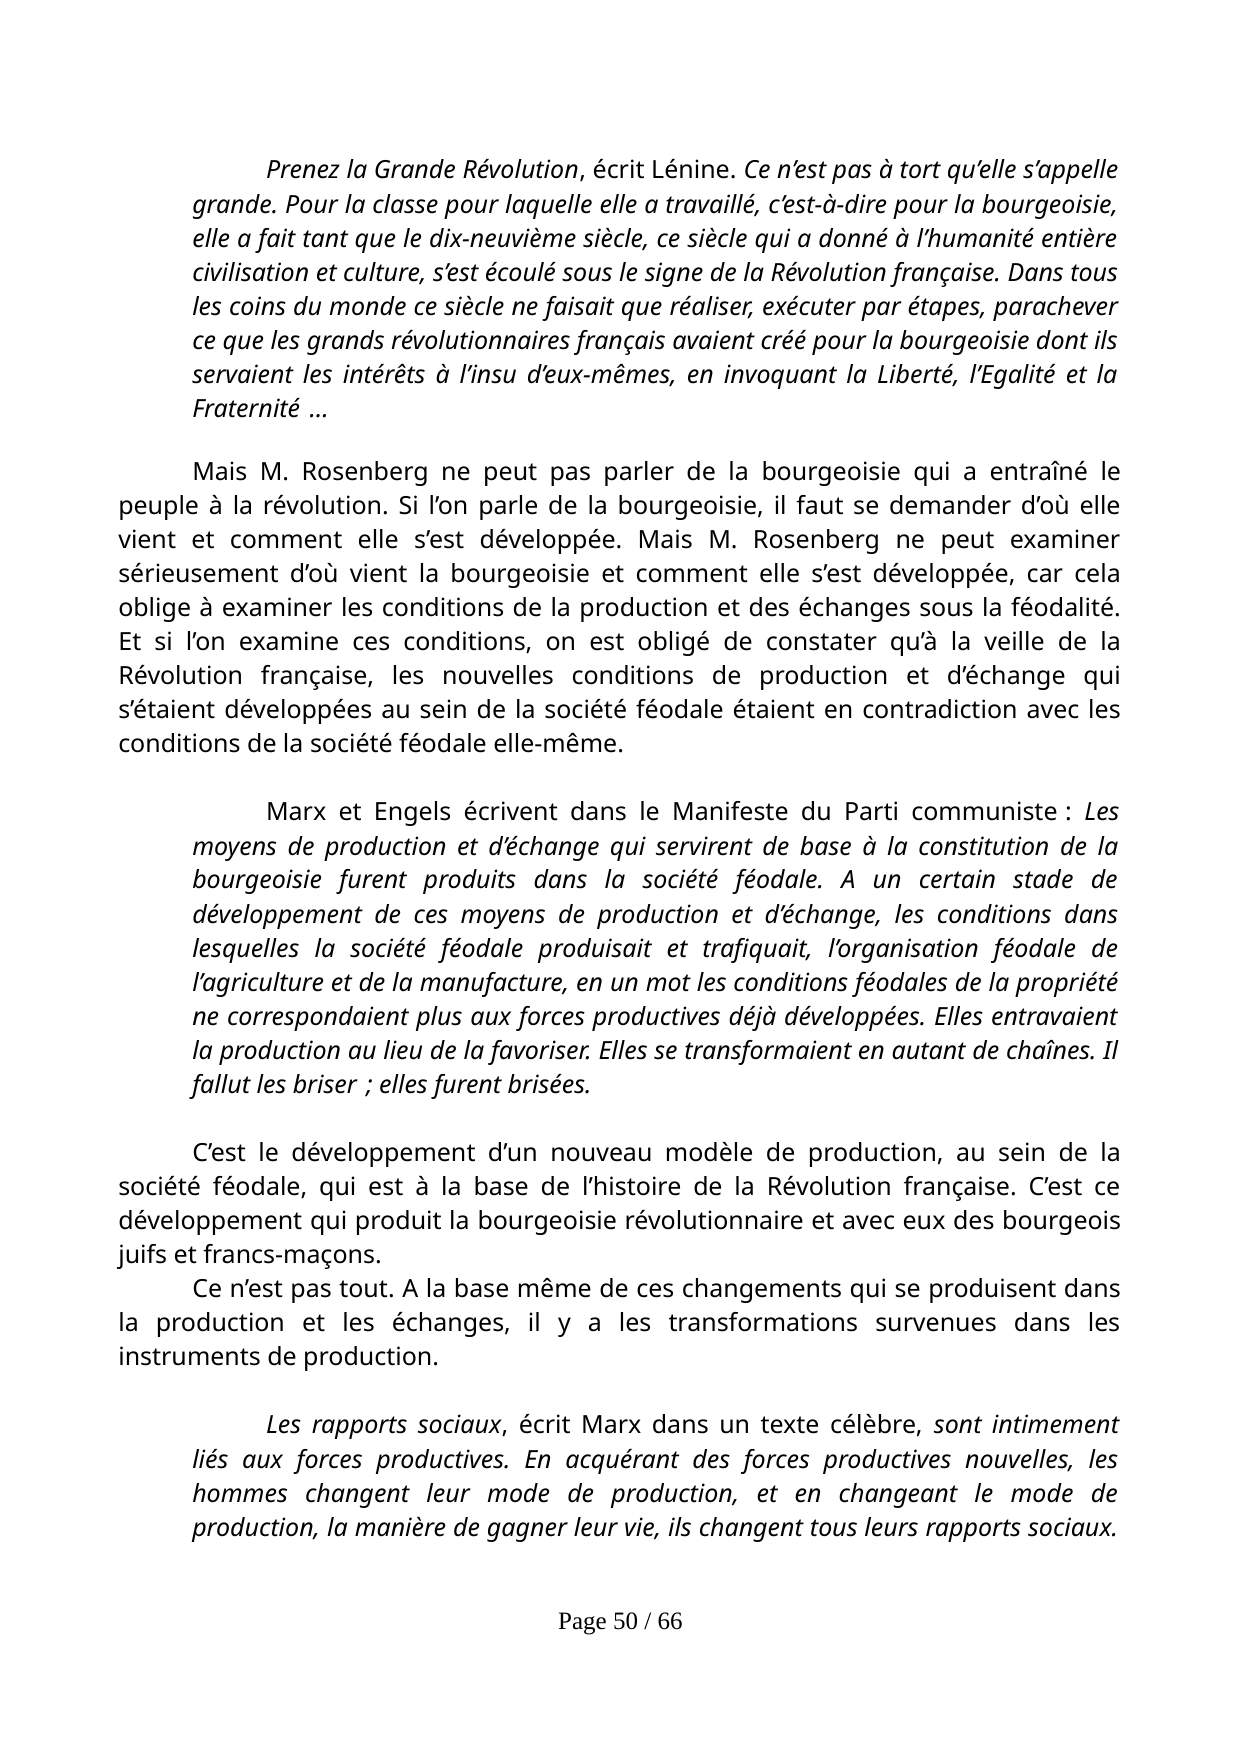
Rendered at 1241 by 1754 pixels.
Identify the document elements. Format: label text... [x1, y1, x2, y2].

text Ce n’est pas tout. A la base même de ces changements qui se produisent dans la production et les échanges, il y a les transformations survenues dans les instruments de production. [118, 1271, 1122, 1373]
text Mais M. Rosenberg ne peut pas parler de la bourgeoisie qui a entraîné le peuple à la révolution. Si l’on parle de la bourgeoisie, il faut se demander d’où elle vient et comment elle s’est développée. Mais M. Rosenberg ne peut examiner sérieusement d’où vient la bourgeoisie et comment elle s’est développée, car cela oblige à examiner les conditions de la production et des échanges sous la féodalité. Et si l’on examine ces conditions, on est obligé de constater qu’à la veille de la Révolution française, les nouvelles conditions de production et d’échange qui s’étaient développées au sein de la société féodale étaient en contradiction avec les conditions de la société féodale elle-même. [118, 453, 1122, 760]
text C’est le développement d’un nouveau modèle de production, au sein de la société féodale, qui est à la base de l’histoire de la Révolution française. C’est ce développement qui produit la bourgeoisie révolutionnaire et avec eux des bourgeois juifs et francs-maçons. [118, 1101, 1122, 1271]
text Marx et Engels écrivent dans le Manifeste du Parti communiste : Les moyens de production et d’échange qui servirent de base à la constitution de la bourgeoisie furent produits dans la société féodale. A un certain stade de développement de ces moyens de production et d’échange, les conditions dans lesquelles la société féodale produisait et trafiquait, l’organisation féodale de l’agriculture et de la manufacture, en un mot les conditions féodales de la propriété ne correspondaient plus aux forces productives déjà développées. Elles entravaient la production au lieu de la favoriser. Elles se transformaient en autant de chaînes. Il fallut les briser ; elles furent brisées. [192, 760, 1122, 1101]
text Les rapports sociaux, écrit Marx dans un texte célèbre, sont intimement liés aux forces productives. En acquérant des forces productives nouvelles, les hommes changent leur mode de production, et en changeant le mode de production, la manière de gagner leur vie, ils changent tous leurs rapports sociaux. [192, 1373, 1122, 1543]
text Prenez la Grande Révolution, écrit Lénine. Ce n’est pas à tort qu’elle s’appelle grande. Pour la classe pour laquelle elle a travaillé, c’est-à-dire pour la bourgeoisie, elle a fait tant que le dix-neuvième siècle, ce siècle qui a donné à l’humanité entière civilisation et culture, s’est écoulé sous le signe de la Révolution française. Dans tous les coins du monde ce siècle ne faisait que réaliser, exécuter par étapes, parachever ce que les grands révolutionnaires français avaient créé pour la bourgeoisie dont ils servaient les intérêts à l’insu d’eux-mêmes, en invoquant la Liberté, l’Egalité et la Fraternité … [192, 118, 1122, 425]
